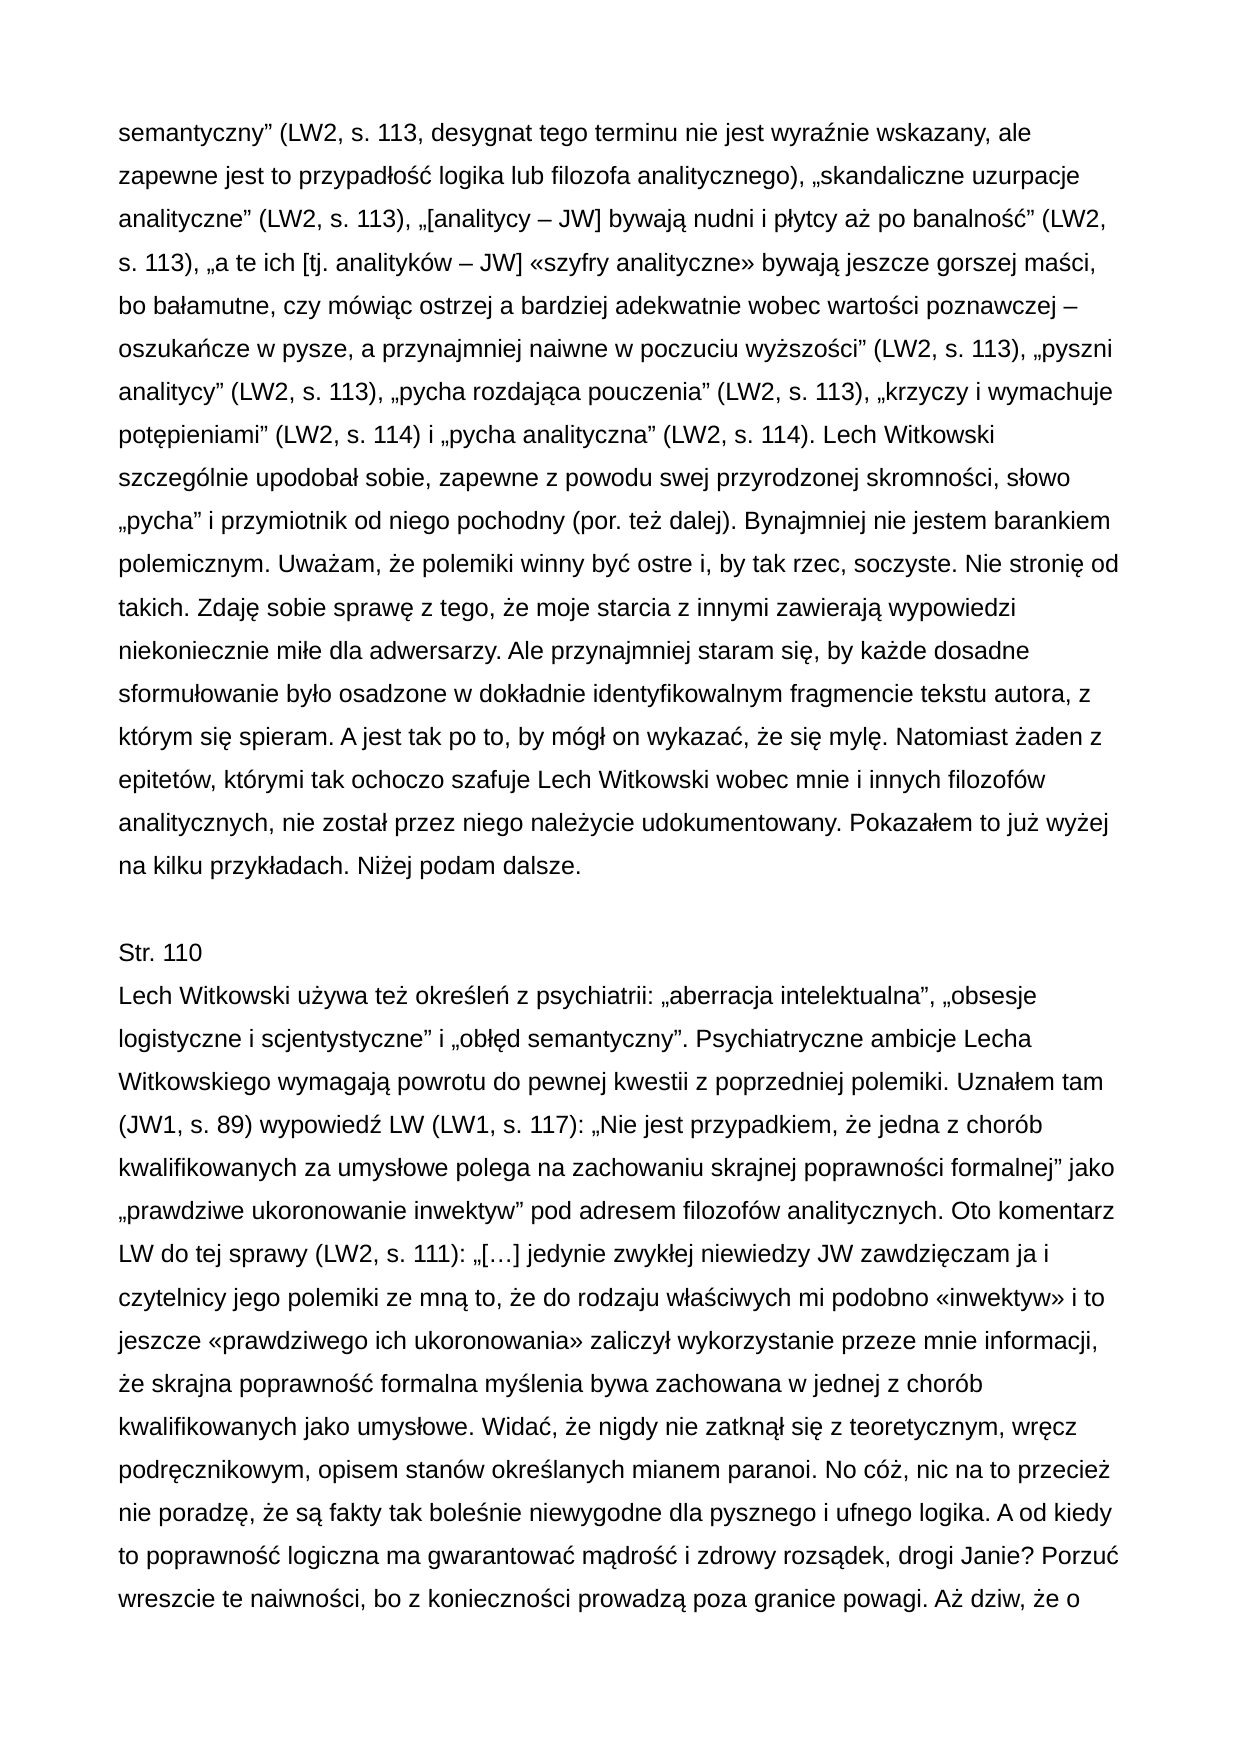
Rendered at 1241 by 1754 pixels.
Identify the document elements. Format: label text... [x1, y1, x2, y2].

text Str. 110 [118, 937, 1122, 966]
text Lech Witkowski używa też określeń z psychiatrii: „aberracja intelektualna”, „obsesje logistyczne i scjentystyczne” i „obłęd semantyczny”. Psychiatryczne ambicje Lecha Witkowskiego wymagają powrotu do pewnej kwestii z poprzedniej polemiki. Uznałem tam (JW1, s. 89) wypowiedź LW (LW1, s. 117): „Nie jest przypadkiem, że jedna z chorób kwalifikowanych za umysłowe polega na zachowaniu skrajnej poprawności formalnej” jako „prawdziwe ukoronowanie inwektyw” pod adresem filozofów analitycznych. Oto komentarz LW do tej sprawy (LW2, s. 111): „[…] jedynie zwykłej niewiedzy JW zawdzięczam ja i czytelnicy jego polemiki ze mną to, że do rodzaju właściwych mi podobno «inwektyw» i to jeszcze «prawdziwego ich ukoronowania» zaliczył wykorzystanie przeze mnie informacji, że skrajna poprawność formalna myślenia bywa zachowana w jednej z chorób kwalifikowanych jako umysłowe. Widać, że nigdy nie zatknął się z teoretycznym, wręcz podręcznikowym, opisem stanów określanych mianem paranoi. No cóż, nic na to przecież nie poradzę, że są fakty tak boleśnie niewygodne dla pysznego i ufnego logika. A od kiedy to poprawność logiczna ma gwarantować mądrość i zdrowy rozsądek, drogi Janie? Porzuć wreszcie te naiwności, bo z konieczności prowadzą poza granice powagi. Aż dziw, że o [118, 981, 1122, 1613]
text semantyczny” (LW2, s. 113, desygnat tego terminu nie jest wyraźnie wskazany, ale zapewne jest to przypadłość logika lub filozofa analitycznego), „skandaliczne uzurpacje analityczne” (LW2, s. 113), „[analitycy – JW] bywają nudni i płytcy aż po banalność” (LW2, s. 113), „a te ich [tj. analityków – JW] «szyfry analityczne» bywają jeszcze gorszej maści, bo bałamutne, czy mówiąc ostrzej a bardziej adekwatnie wobec wartości poznawczej – oszukańcze w pysze, a przynajmniej naiwne w poczuciu wyższości” (LW2, s. 113), „pyszni analitycy” (LW2, s. 113), „pycha rozdająca pouczenia” (LW2, s. 113), „krzyczy i wymachuje potępieniami” (LW2, s. 114) i „pycha analityczna” (LW2, s. 114). Lech Witkowski szczególnie upodobał sobie, zapewne z powodu swej przyrodzonej skromności, słowo „pycha” i przymiotnik od niego pochodny (por. też dalej). Bynajmniej nie jestem barankiem polemicznym. Uważam, że polemiki winny być ostre i, by tak rzec, soczyste. Nie stronię od takich. Zdaję sobie sprawę z tego, że moje starcia z innymi zawierają wypowiedzi niekoniecznie miłe dla adwersarzy. Ale przynajmniej staram się, by każde dosadne sformułowanie było osadzone w dokładnie identyfikowalnym fragmencie tekstu autora, z którym się spieram. A jest tak po to, by mógł on wykazać, że się mylę. Natomiast żaden z epitetów, którymi tak ochoczo szafuje Lech Witkowski wobec mnie i innych filozofów analitycznych, nie został przez niego należycie udokumentowany. Pokazałem to już wyżej na kilku przykładach. Niżej podam dalsze. [118, 118, 1122, 880]
